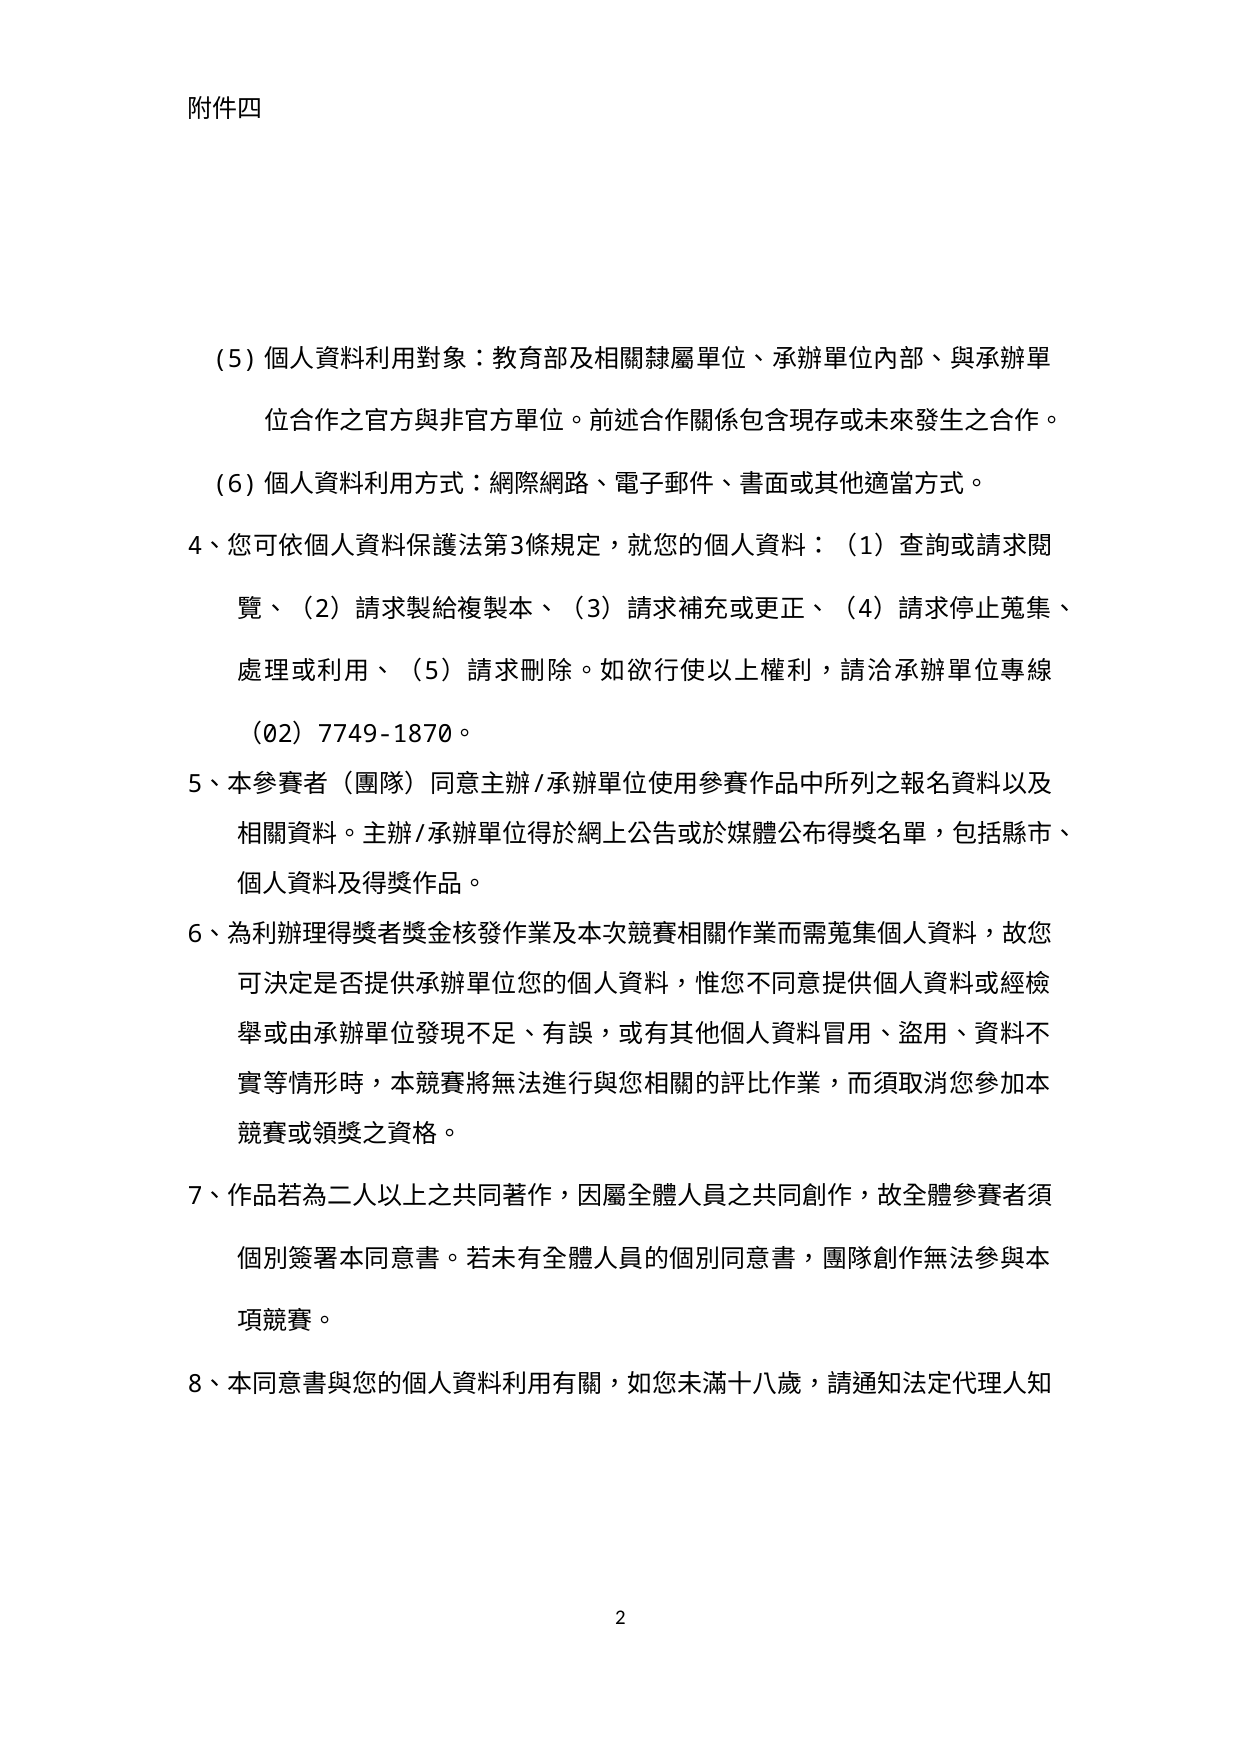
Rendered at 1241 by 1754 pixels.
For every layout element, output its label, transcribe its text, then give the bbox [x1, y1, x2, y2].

list 為利辦理得獎者獎金核發作業及本次競賽相關作業而需蒐集個人資料，故您可決定是否提供承辦單位您的個人資料，惟您不同意提供個人資料或經檢舉或由承辦單位發現不足、有誤，或有其他個人資料冒用、盜用、資料不實等情形時，本競賽將無法進行與您相關的評比作業，而須取消您參加本競賽或領獎之資格。 [187, 902, 1053, 1152]
list 作品若為二人以上之共同著作，因屬全體人員之共同創作，故全體參賽者須個別簽署本同意書。若未有全體人員的個別同意書，團隊創作無法參與本項競賽。 [187, 1152, 1053, 1339]
list 本參賽者（團隊）同意主辦/承辦單位使用參賽作品中所列之報名資料以及相關資料。主辦/承辦單位得於網上公告或於媒體公布得獎名單，包括縣市、個人資料及得獎作品。 [187, 752, 1053, 902]
list 個人資料利用方式：網際網路、電子郵件、書面或其他適當方式。 [212, 439, 1053, 502]
list 您可依個人資料保護法第3條規定，就您的個人資料：（1）查詢或請求閱覽、（2）請求製給複製本、（3）請求補充或更正、（4）請求停止蒐集、處理或利用、（5）請求刪除。如欲行使以上權利，請洽承辦單位專線（02）7749-1870。 [187, 502, 1053, 752]
list 個人資料利用對象：教育部及相關隸屬單位、承辦單位內部、與承辦單位合作之官方與非官方單位。前述合作關係包含現存或未來發生之合作。 [212, 314, 1053, 439]
list 本同意書與您的個人資料利用有關，如您未滿十八歲，請通知法定代理人知 [187, 1339, 1053, 1402]
